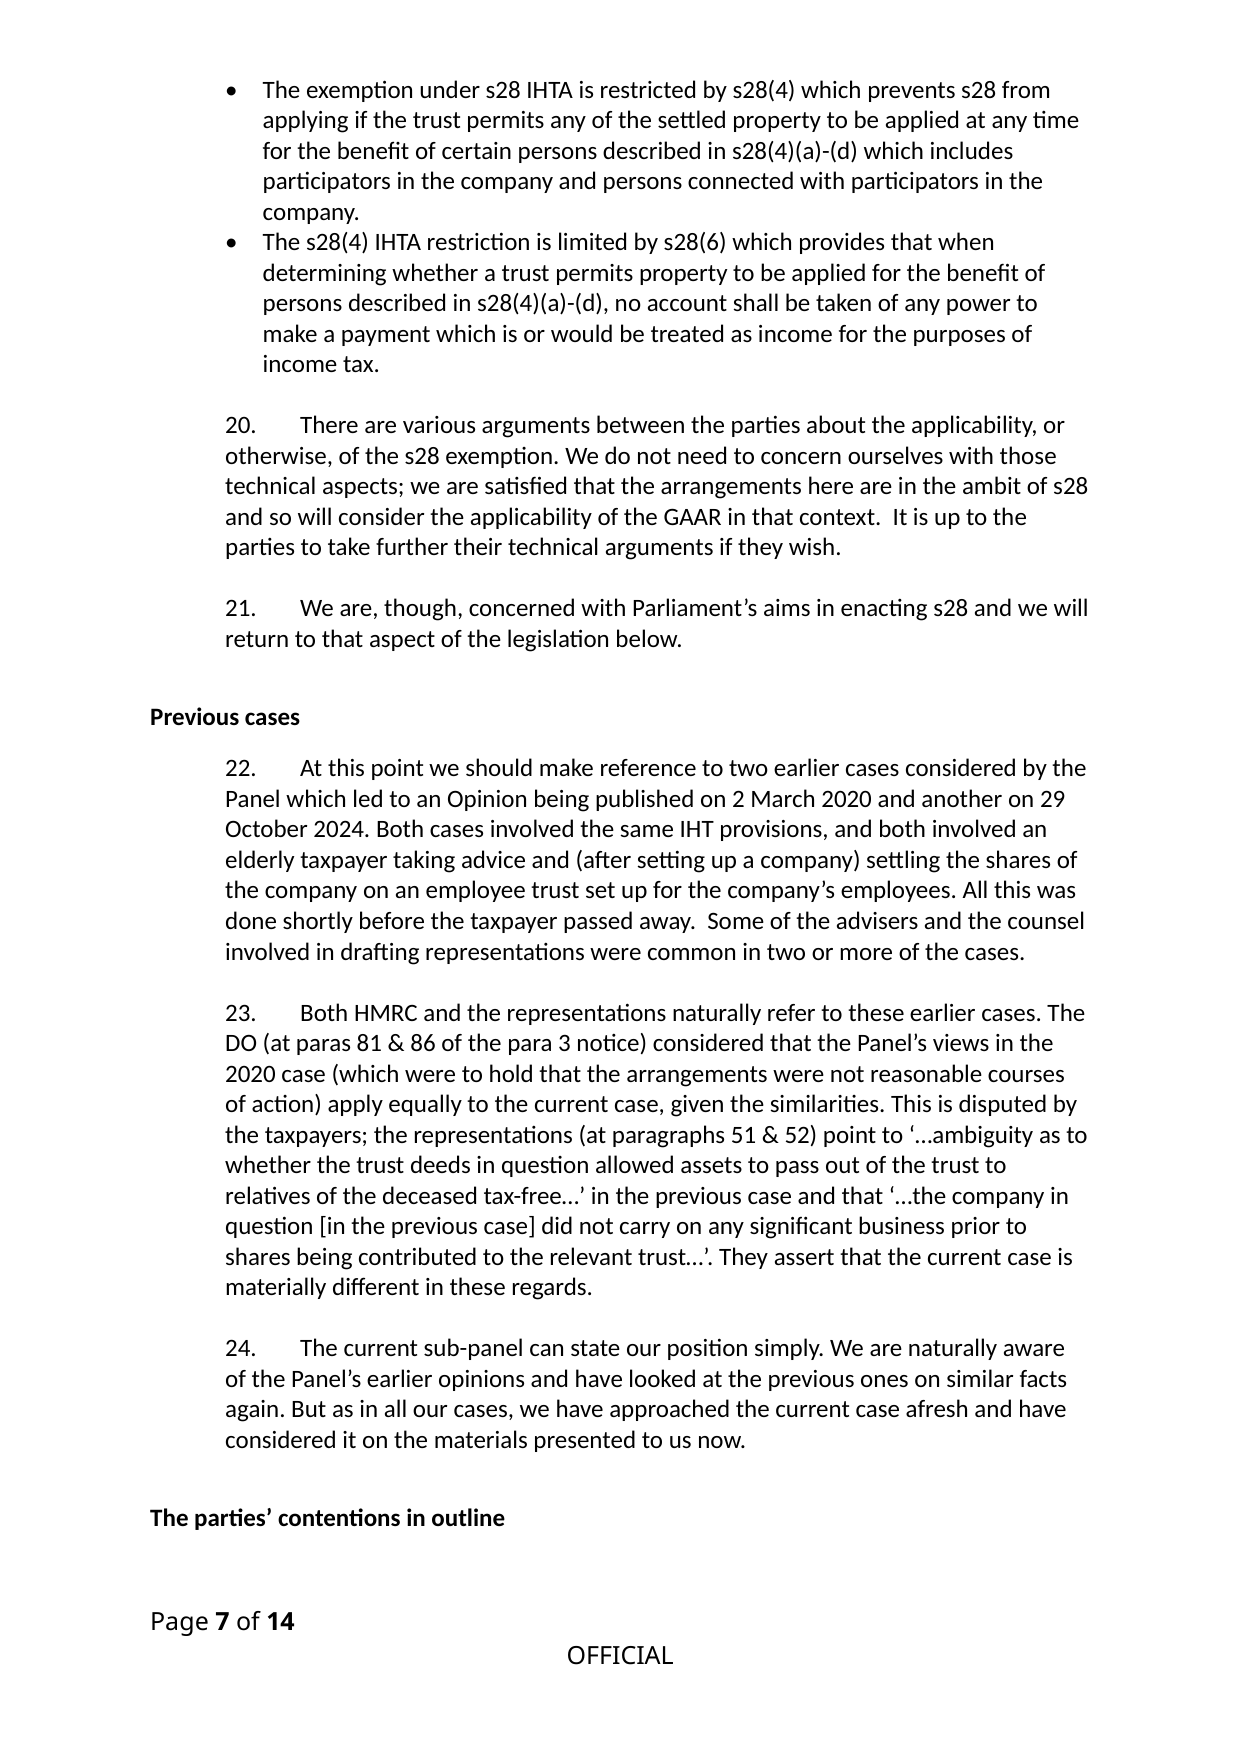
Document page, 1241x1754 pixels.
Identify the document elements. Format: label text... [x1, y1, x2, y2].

subtitle The parties’ contentions in outline [150, 1502, 1090, 1532]
list The current sub-panel can state our position simply. We are naturally aware of the Panel’s earlier opinions and have looked at the previous ones on similar facts again. But as in all our cases, we have approached the current case afresh and have considered it on the materials presented to us now. [225, 1332, 1090, 1454]
list Both HMRC and the representations naturally refer to these earlier cases. The DO (at paras 81 & 86 of the para 3 notice) considered that the Panel’s views in the 2020 case (which were to hold that the arrangements were not reasonable courses of action) apply equally to the current case, given the similarities. This is disputed by the taxpayers; the representations (at paragraphs 51 & 52) point to ‘…ambiguity as to whether the trust deeds in question allowed assets to pass out of the trust to relatives of the deceased tax-free…’ in the previous case and that ‘…the company in question [in the previous case] did not carry on any significant business prior to shares being contributed to the relevant trust…’. They assert that the current case is materially different in these regards. [225, 997, 1090, 1302]
list We are, though, concerned with Parliament’s aims in enacting s28 and we will return to that aspect of the legislation below. [225, 593, 1090, 654]
list The s28(4) IHTA restriction is limited by s28(6) which provides that when determining whether a trust permits property to be applied for the benefit of persons described in s28(4)(a)-(d), no account shall be taken of any power to make a payment which is or would be treated as income for the purposes of income tax. [225, 226, 1090, 379]
list At this point we should make reference to two earlier cases considered by the Panel which led to an Opinion being published on 2 March 2020 and another on 29 October 2024. Both cases involved the same IHT provisions, and both involved an elderly taxpayer taking advice and (after setting up a company) settling the shares of the company on an employee trust set up for the company’s employees. All this was done shortly before the taxpayer passed away. Some of the advisers and the counsel involved in drafting representations were common in two or more of the cases. [225, 752, 1090, 966]
list There are various arguments between the parties about the applicability, or otherwise, of the s28 exemption. We do not need to concern ourselves with those technical aspects; we are satisfied that the arrangements here are in the ambit of s28 and so will consider the applicability of the GAAR in that context. It is up to the parties to take further their technical arguments if they wish. [225, 409, 1090, 562]
list The exemption under s28 IHTA is restricted by s28(4) which prevents s28 from applying if the trust permits any of the settled property to be applied at any time for the benefit of certain persons described in s28(4)(a)-(d) which includes participators in the company and persons connected with participators in the company. [225, 74, 1090, 226]
subtitle Previous cases [150, 701, 1090, 731]
